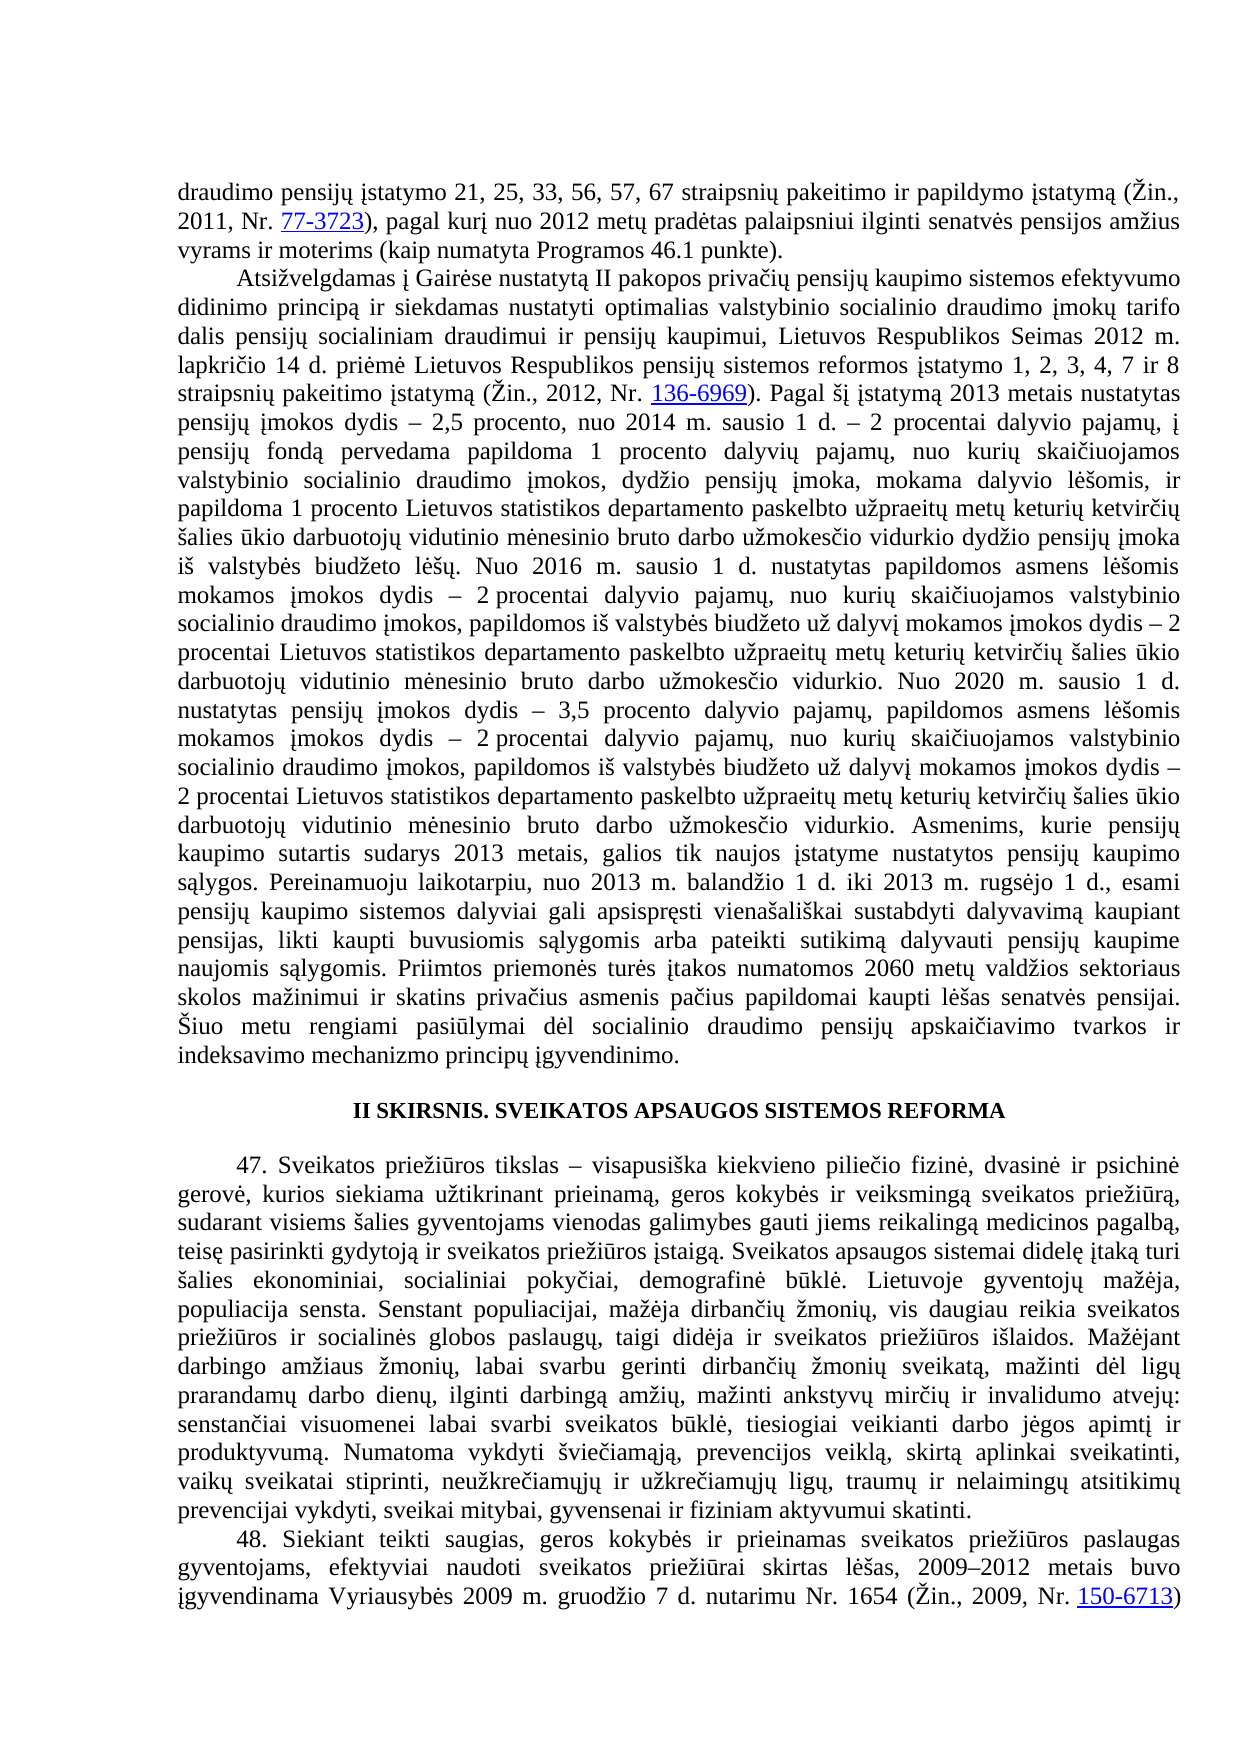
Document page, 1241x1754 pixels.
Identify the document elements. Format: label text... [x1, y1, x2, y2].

text draudimo pensijų įstatymo 21, 25, 33, 56, 57, 67 straipsnių pakeitimo ir papildymo įstatymą (Žin., 2011, Nr. 77-3723), pagal kurį nuo 2012 metų pradėtas palaipsniui ilginti senatvės pensijos amžius vyrams ir moterims (kaip numatyta Programos 46.1 punkte). [177, 177, 1181, 263]
text 48. Siekiant teikti saugias, geros kokybės ir prieinamas sveikatos priežiūros paslaugas gyventojams, efektyviai naudoti sveikatos priežiūrai skirtas lėšas, 2009–2012 metais buvo įgyvendinama Vyriausybės 2009 m. gruodžio 7 d. nutarimu Nr. 1654 (Žin., 2009, Nr. 150-6713) [177, 1524, 1181, 1610]
text Atsižvelgdamas į Gairėse nustatytą II pakopos privačių pensijų kaupimo sistemos efektyvumo didinimo principą ir siekdamas nustatyti optimalias valstybinio socialinio draudimo įmokų tarifo dalis pensijų socialiniam draudimui ir pensijų kaupimui, Lietuvos Respublikos Seimas 2012 m. lapkričio 14 d. priėmė Lietuvos Respublikos pensijų sistemos reformos įstatymo 1, 2, 3, 4, 7 ir 8 straipsnių pakeitimo įstatymą (Žin., 2012, Nr. 136-6969). Pagal šį įstatymą 2013 metais nustatytas pensijų įmokos dydis – 2,5 procento, nuo 2014 m. sausio 1 d. – 2 procentai dalyvio pajamų, į pensijų fondą pervedama papildoma 1 procento dalyvių pajamų, nuo kurių skaičiuojamos valstybinio socialinio draudimo įmokos, dydžio pensijų įmoka, mokama dalyvio lėšomis, ir papildoma 1 procento Lietuvos statistikos departamento paskelbto užpraeitų metų keturių ketvirčių šalies ūkio darbuotojų vidutinio mėnesinio bruto darbo užmokesčio vidurkio dydžio pensijų įmoka iš valstybės biudžeto lėšų. Nuo 2016 m. sausio 1 d. nustatytas papildomos asmens lėšomis mokamos įmokos dydis – 2 procentai dalyvio pajamų, nuo kurių skaičiuojamos valstybinio socialinio draudimo įmokos, papildomos iš valstybės biudžeto už dalyvį mokamos įmokos dydis – 2 procentai Lietuvos statistikos departamento paskelbto užpraeitų metų keturių ketvirčių šalies ūkio darbuotojų vidutinio mėnesinio bruto darbo užmokesčio vidurkio. Nuo 2020 m. sausio 1 d. nustatytas pensijų įmokos dydis – 3,5 procento dalyvio pajamų, papildomos asmens lėšomis mokamos įmokos dydis – 2 procentai dalyvio pajamų, nuo kurių skaičiuojamos valstybinio socialinio draudimo įmokos, papildomos iš valstybės biudžeto už dalyvį mokamos įmokos dydis – 2 procentai Lietuvos statistikos departamento paskelbto užpraeitų metų keturių ketvirčių šalies ūkio darbuotojų vidutinio mėnesinio bruto darbo užmokesčio vidurkio. Asmenims, kurie pensijų kaupimo sutartis sudarys 2013 metais, galios tik naujos įstatyme nustatytos pensijų kaupimo sąlygos. Pereinamuoju laikotarpiu, nuo 2013 m. balandžio 1 d. iki 2013 m. rugsėjo 1 d., esami pensijų kaupimo sistemos dalyviai gali apsispręsti vienašališkai sustabdyti dalyvavimą kaupiant pensijas, likti kaupti buvusiomis sąlygomis arba pateikti sutikimą dalyvauti pensijų kaupime naujomis sąlygomis. Priimtos priemonės turės įtakos numatomos 2060 metų valdžios sektoriaus skolos mažinimui ir skatins privačius asmenis pačius papildomai kaupti lėšas senatvės pensijai. Šiuo metu rengiami pasiūlymai dėl socialinio draudimo pensijų apskaičiavimo tvarkos ir indeksavimo mechanizmo principų įgyvendinimo. [177, 263, 1181, 1068]
text II SKIRSNIS. SVEIKATOS APSAUGOS SISTEMOS REFORMA [177, 1097, 1181, 1123]
text 47. Sveikatos priežiūros tikslas – visapusiška kiekvieno piliečio fizinė, dvasinė ir psichinė gerovė, kurios siekiama užtikrinant prieinamą, geros kokybės ir veiksmingą sveikatos priežiūrą, sudarant visiems šalies gyventojams vienodas galimybes gauti jiems reikalingą medicinos pagalbą, teisę pasirinkti gydytoją ir sveikatos priežiūros įstaigą. Sveikatos apsaugos sistemai didelę įtaką turi šalies ekonominiai, socialiniai pokyčiai, demografinė būklė. Lietuvoje gyventojų mažėja, populiacija sensta. Senstant populiacijai, mažėja dirbančių žmonių, vis daugiau reikia sveikatos priežiūros ir socialinės globos paslaugų, taigi didėja ir sveikatos priežiūros išlaidos. Mažėjant darbingo amžiaus žmonių, labai svarbu gerinti dirbančių žmonių sveikatą, mažinti dėl ligų prarandamų darbo dienų, ilginti darbingą amžių, mažinti ankstyvų mirčių ir invalidumo atvejų: senstančiai visuomenei labai svarbi sveikatos būklė, tiesiogiai veikianti darbo jėgos apimtį ir produktyvumą. Numatoma vykdyti šviečiamąją, prevencijos veiklą, skirtą aplinkai sveikatinti, vaikų sveikatai stiprinti, neužkrečiamųjų ir užkrečiamųjų ligų, traumų ir nelaimingų atsitikimų prevencijai vykdyti, sveikai mitybai, gyvensenai ir fiziniam aktyvumui skatinti. [177, 1150, 1181, 1524]
